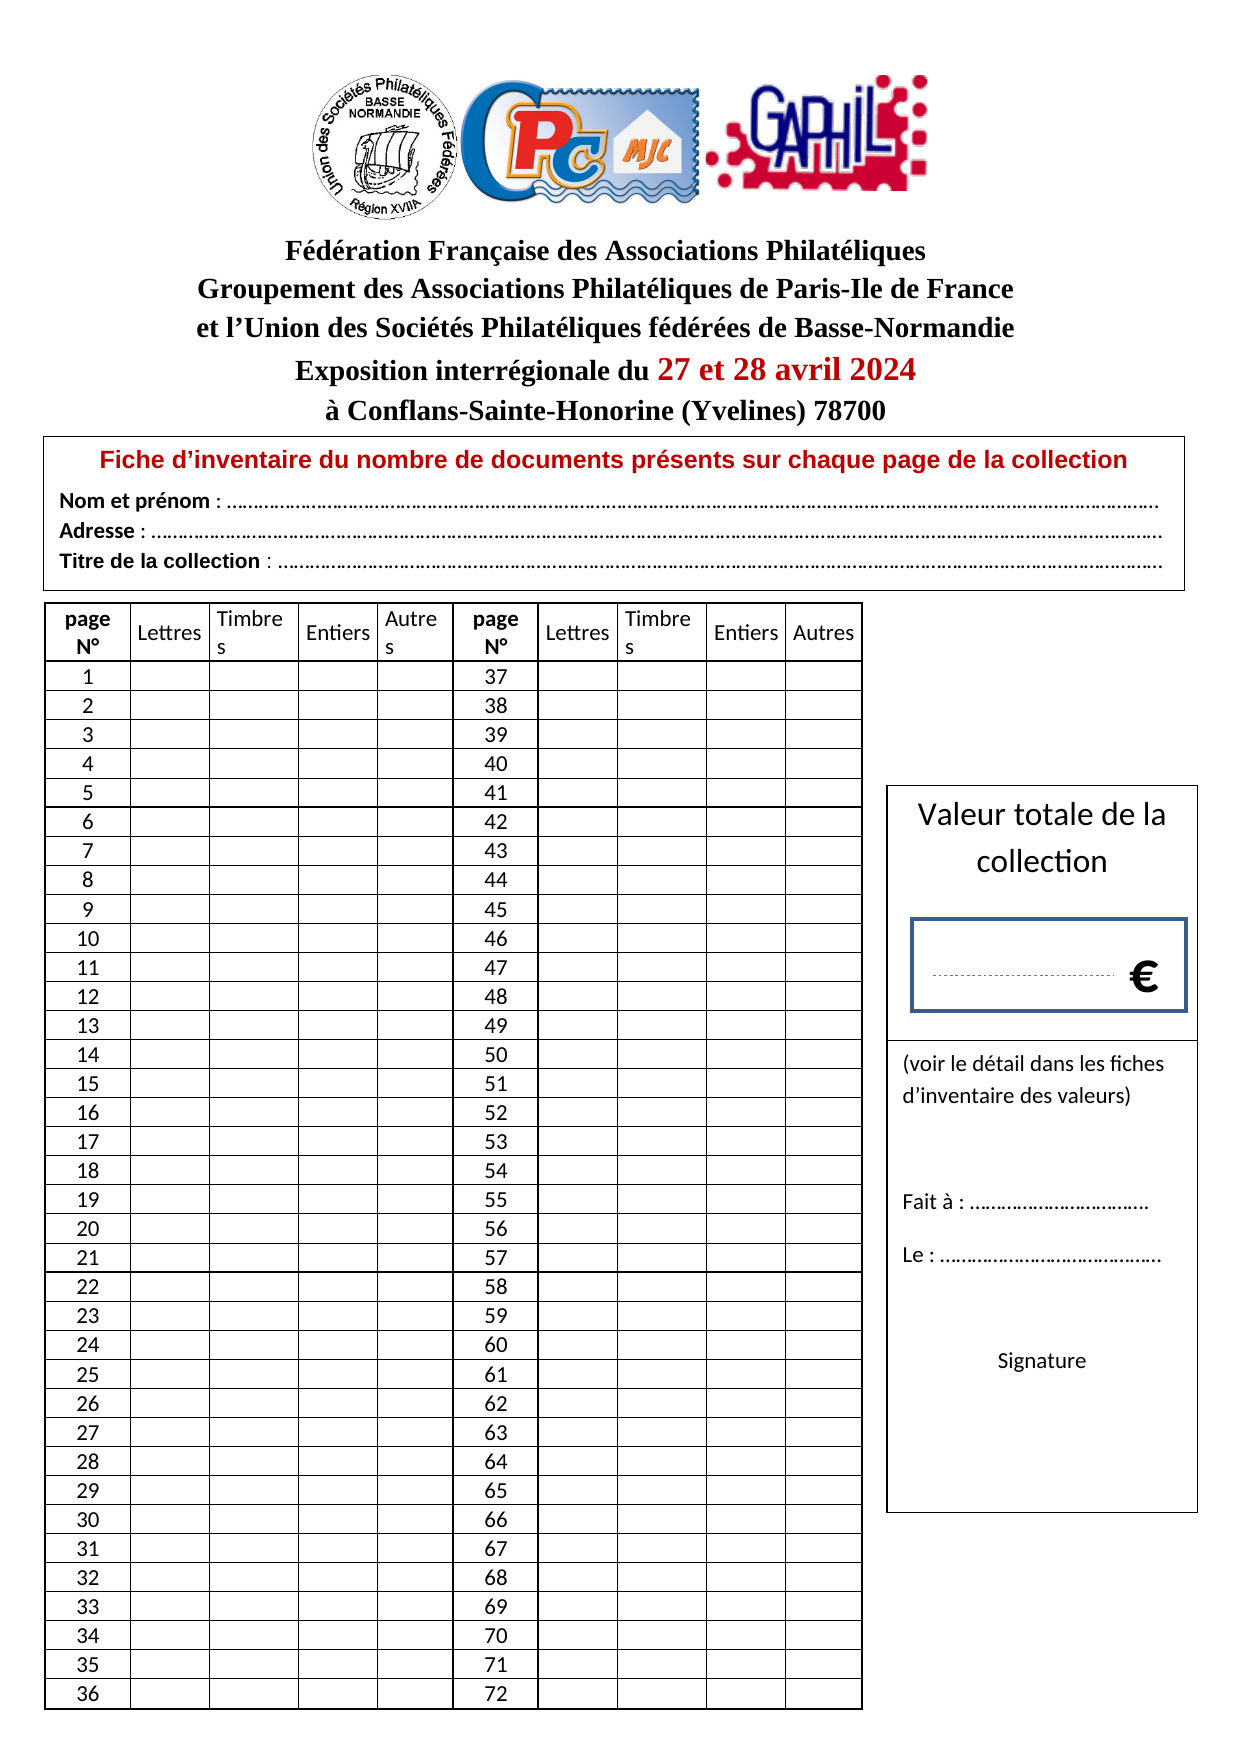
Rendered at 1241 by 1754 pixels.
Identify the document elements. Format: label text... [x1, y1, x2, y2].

table_cell [299, 1389, 377, 1417]
table_cell [539, 1650, 617, 1678]
table_cell 40 [454, 749, 537, 777]
table_cell [618, 1040, 706, 1068]
text Nom et prénom : …………………………………………………………………………………………………………………………………………………………… [59, 486, 1169, 514]
table_cell [786, 866, 861, 894]
table_cell 14 [46, 1040, 130, 1068]
table_cell [299, 924, 377, 952]
table_cell [618, 953, 706, 981]
table_cell [131, 1040, 209, 1068]
table_cell [539, 1621, 617, 1649]
table_cell 10 [46, 924, 130, 952]
table_cell [707, 1592, 785, 1620]
table_cell 22 [46, 1273, 130, 1301]
table_header Entiers [299, 604, 377, 660]
table_cell [618, 1127, 706, 1155]
table_cell 35 [46, 1650, 130, 1678]
table_cell [707, 1011, 785, 1039]
table_cell [707, 953, 785, 981]
table_cell [210, 1360, 298, 1388]
table_cell [131, 953, 209, 981]
table_cell [131, 837, 209, 864]
table_cell [786, 1476, 861, 1504]
table_cell [378, 1360, 452, 1388]
table_cell [786, 1011, 861, 1039]
table_cell 27 [46, 1418, 130, 1446]
table_cell 1 [46, 662, 130, 690]
table_cell 28 [46, 1447, 130, 1475]
table_cell [378, 1447, 452, 1475]
table_cell [539, 1244, 617, 1271]
table_cell [299, 1563, 377, 1591]
table_cell [299, 1273, 377, 1301]
table_cell [786, 779, 861, 806]
table_cell [299, 1418, 377, 1446]
table_cell [131, 895, 209, 923]
table_cell [786, 808, 861, 836]
table_cell [707, 779, 785, 806]
table_cell [786, 749, 861, 777]
table_cell [299, 662, 377, 690]
table_cell 15 [46, 1069, 130, 1097]
table_cell [539, 1273, 617, 1301]
table_cell [539, 749, 617, 777]
table_cell [618, 1592, 706, 1620]
table_cell [618, 1011, 706, 1039]
table_cell [299, 1650, 377, 1678]
table_cell [539, 982, 617, 1010]
table_cell [210, 1127, 298, 1155]
table_cell [131, 1505, 209, 1533]
text Fait à : ……………………………. [902, 1187, 1182, 1215]
table_cell 20 [46, 1214, 130, 1242]
table_cell [786, 1621, 861, 1649]
table_cell [707, 895, 785, 923]
table_cell [131, 1679, 209, 1707]
table_cell [618, 866, 706, 894]
table_cell [210, 749, 298, 777]
table_cell [786, 895, 861, 923]
table_cell [618, 1069, 706, 1097]
table_cell [299, 1505, 377, 1533]
table_cell 48 [454, 982, 537, 1010]
table_cell [299, 691, 377, 719]
table_cell 21 [46, 1244, 130, 1271]
table_cell [618, 1360, 706, 1388]
table_cell [210, 1069, 298, 1097]
table_cell [210, 895, 298, 923]
table_cell [378, 691, 452, 719]
table_cell [378, 924, 452, 952]
table_cell [539, 1214, 617, 1242]
table_cell 71 [454, 1650, 537, 1678]
table_cell [378, 779, 452, 806]
table_cell [299, 1069, 377, 1097]
table_cell 24 [46, 1331, 130, 1359]
table_cell [786, 1592, 861, 1620]
table_cell 70 [454, 1621, 537, 1649]
table_cell [539, 1505, 617, 1533]
table_cell [210, 1098, 298, 1126]
table_cell [786, 1156, 861, 1184]
table_cell 39 [454, 720, 537, 748]
table_cell [707, 1563, 785, 1591]
table_cell [378, 1418, 452, 1446]
table_cell [618, 808, 706, 836]
table_cell [299, 1534, 377, 1562]
table_cell [707, 1098, 785, 1126]
table_cell [618, 1563, 706, 1591]
table_cell [378, 1244, 452, 1271]
table_cell [707, 1418, 785, 1446]
table_cell [786, 1447, 861, 1475]
table_cell [131, 924, 209, 952]
table_cell [618, 1273, 706, 1301]
table_cell [707, 1214, 785, 1242]
table_cell 32 [46, 1563, 130, 1591]
text Fédération Française des Associations Philatéliques [187, 233, 1024, 267]
table_cell [131, 1389, 209, 1417]
table_cell [131, 1418, 209, 1446]
table_cell [707, 1505, 785, 1533]
table_cell [131, 1127, 209, 1155]
table_cell [618, 1244, 706, 1271]
table_cell [378, 1302, 452, 1329]
table_cell [539, 1679, 617, 1707]
table_cell [299, 1302, 377, 1329]
table_cell [210, 1040, 298, 1068]
table_cell [707, 837, 785, 864]
table_cell [210, 1505, 298, 1533]
table_cell [786, 1389, 861, 1417]
table_cell [299, 1214, 377, 1242]
table_cell [210, 1476, 298, 1504]
table_cell [299, 953, 377, 981]
table_cell [131, 662, 209, 690]
table_cell 56 [454, 1214, 537, 1242]
table_cell [378, 1679, 452, 1707]
table_cell [299, 1331, 377, 1359]
table_cell [210, 1418, 298, 1446]
table_cell [210, 1447, 298, 1475]
table_cell [539, 866, 617, 894]
table_cell [707, 1447, 785, 1475]
table_cell [378, 1098, 452, 1126]
text (voir le détail dans les fiches d’inventaire des valeurs) [902, 1049, 1182, 1109]
table_cell [299, 779, 377, 806]
table_cell [539, 1302, 617, 1329]
table_header Lettres [539, 604, 617, 660]
table_cell [618, 1185, 706, 1213]
table_cell [299, 749, 377, 777]
table_cell [131, 1214, 209, 1242]
table_cell [539, 779, 617, 806]
table_cell [618, 1214, 706, 1242]
table_cell [707, 808, 785, 836]
table_cell 4 [46, 749, 130, 777]
table_cell [618, 691, 706, 719]
table_cell 65 [454, 1476, 537, 1504]
table_cell [131, 1011, 209, 1039]
table_cell [786, 720, 861, 748]
table_cell [539, 662, 617, 690]
table_cell [210, 1244, 298, 1271]
table_cell [131, 1331, 209, 1359]
table_cell [210, 662, 298, 690]
table_cell [210, 1331, 298, 1359]
table_cell [786, 953, 861, 981]
table_cell [539, 895, 617, 923]
table_header Timbres [618, 604, 706, 660]
table_cell [707, 1679, 785, 1707]
table_cell 8 [46, 866, 130, 894]
table_cell [131, 1592, 209, 1620]
table_cell [618, 1476, 706, 1504]
table_cell [618, 982, 706, 1010]
table_cell [378, 1069, 452, 1097]
table_cell [131, 1273, 209, 1301]
table_cell [299, 895, 377, 923]
table_cell [210, 924, 298, 952]
table_cell [299, 1360, 377, 1388]
subtitle Fiche d’inventaire du nombre de documents présents sur chaque page de la collection [59, 444, 1169, 473]
table_cell 13 [46, 1011, 130, 1039]
table_cell [131, 691, 209, 719]
table_cell [378, 895, 452, 923]
table_cell [210, 982, 298, 1010]
table_cell [210, 1302, 298, 1329]
table_cell [131, 1650, 209, 1678]
table_cell 9 [46, 895, 130, 923]
table_cell [786, 1331, 861, 1359]
table_cell 18 [46, 1156, 130, 1184]
table_cell [378, 982, 452, 1010]
table_cell [210, 1563, 298, 1591]
table_cell [618, 1505, 706, 1533]
table_cell [131, 1360, 209, 1388]
table_cell [786, 1679, 861, 1707]
table_cell 16 [46, 1098, 130, 1126]
table_cell [707, 1127, 785, 1155]
table_cell [786, 1069, 861, 1097]
table_cell [786, 1302, 861, 1329]
table_cell [618, 662, 706, 690]
table_cell 64 [454, 1447, 537, 1475]
table_cell [210, 691, 298, 719]
table_cell [210, 1650, 298, 1678]
table_cell [299, 837, 377, 864]
table_cell 52 [454, 1098, 537, 1126]
table_cell [539, 1476, 617, 1504]
table_cell [131, 1621, 209, 1649]
table_cell [131, 1098, 209, 1126]
table_cell [210, 866, 298, 894]
table_cell [378, 1592, 452, 1620]
table_cell [707, 1040, 785, 1068]
text Le : …………………………………… [902, 1240, 1182, 1268]
text Signature [902, 1346, 1182, 1374]
table_cell 54 [454, 1156, 537, 1184]
table_cell [210, 1156, 298, 1184]
table_cell [707, 866, 785, 894]
table_cell [299, 1185, 377, 1213]
table_cell [299, 1127, 377, 1155]
table_cell [210, 1389, 298, 1417]
text Exposition interrégionale du 27 et 28 avril 2024 [187, 349, 1024, 387]
table_cell [131, 1302, 209, 1329]
table_cell [539, 1040, 617, 1068]
table_cell [378, 1389, 452, 1417]
table_cell [786, 1185, 861, 1213]
table_cell [707, 1244, 785, 1271]
table_cell [378, 720, 452, 748]
table_cell 43 [454, 837, 537, 864]
table_cell 68 [454, 1563, 537, 1591]
table_cell [786, 1273, 861, 1301]
table_cell [210, 1592, 298, 1620]
table_cell 51 [454, 1069, 537, 1097]
table_cell 3 [46, 720, 130, 748]
table_cell [378, 1156, 452, 1184]
table_cell 29 [46, 1476, 130, 1504]
table_cell 69 [454, 1592, 537, 1620]
table_header page N° [46, 604, 130, 660]
table_cell [539, 1127, 617, 1155]
table_cell [210, 1534, 298, 1562]
table_cell [299, 1592, 377, 1620]
table_header Timbres [210, 604, 298, 660]
table_cell [378, 953, 452, 981]
table_cell [131, 1244, 209, 1271]
table_cell [210, 1273, 298, 1301]
table_cell 19 [46, 1185, 130, 1213]
table_cell [131, 808, 209, 836]
table_cell [786, 662, 861, 690]
table_cell [299, 1621, 377, 1649]
table_cell [378, 1185, 452, 1213]
table_cell [378, 1505, 452, 1533]
table_cell [210, 953, 298, 981]
table_cell [786, 1040, 861, 1068]
table_cell 72 [454, 1679, 537, 1707]
table_cell [539, 837, 617, 864]
table_cell [786, 924, 861, 952]
text € [1129, 936, 1159, 994]
table_cell [539, 1447, 617, 1475]
table_cell [786, 1505, 861, 1533]
table_cell [707, 1650, 785, 1678]
table_cell [618, 1098, 706, 1126]
table_cell [618, 924, 706, 952]
table_cell 63 [454, 1418, 537, 1446]
table_cell [786, 1534, 861, 1562]
table_cell [707, 1360, 785, 1388]
table_cell [378, 837, 452, 864]
text Valeur totale de la collection [902, 793, 1182, 881]
table_cell 38 [454, 691, 537, 719]
table_cell [707, 1302, 785, 1329]
table_cell [131, 1447, 209, 1475]
table_cell [299, 1679, 377, 1707]
table_cell [539, 1563, 617, 1591]
table_cell 58 [454, 1273, 537, 1301]
table_cell [707, 1476, 785, 1504]
table_cell [378, 866, 452, 894]
table_cell 55 [454, 1185, 537, 1213]
table_cell 41 [454, 779, 537, 806]
table_cell 6 [46, 808, 130, 836]
table_cell 49 [454, 1011, 537, 1039]
table_cell 46 [454, 924, 537, 952]
table_cell [707, 1331, 785, 1359]
table_cell 17 [46, 1127, 130, 1155]
table_cell [210, 720, 298, 748]
table_cell [618, 749, 706, 777]
table_cell 36 [46, 1679, 130, 1707]
text Groupement des Associations Philatéliques de Paris-Ile de France et l’Union des Sociétés Philatéliques fédérées de Basse-Normandie [187, 272, 1024, 344]
table_cell 31 [46, 1534, 130, 1562]
table_cell [707, 1534, 785, 1562]
table_cell 60 [454, 1331, 537, 1359]
table_cell 2 [46, 691, 130, 719]
table_cell [786, 1244, 861, 1271]
table_cell [131, 720, 209, 748]
table_cell [707, 1185, 785, 1213]
table_cell [707, 982, 785, 1010]
table_cell 57 [454, 1244, 537, 1271]
table_cell [539, 1389, 617, 1417]
table_cell 7 [46, 837, 130, 864]
table_cell [299, 1447, 377, 1475]
table_cell [539, 1534, 617, 1562]
text Titre de la collection : …………………………………………………………………………………………………………………………………………………… [44, 546, 1169, 574]
table_cell [299, 1098, 377, 1126]
table_cell [618, 1447, 706, 1475]
table_cell [786, 1214, 861, 1242]
table_cell 47 [454, 953, 537, 981]
table_cell [378, 1331, 452, 1359]
table_cell [539, 691, 617, 719]
table_header Autres [378, 604, 452, 660]
table_cell [378, 1650, 452, 1678]
table_cell [707, 691, 785, 719]
table_cell [299, 1040, 377, 1068]
table_cell [786, 1563, 861, 1591]
table_cell [618, 1621, 706, 1649]
table_cell [786, 1650, 861, 1678]
table_cell 59 [454, 1302, 537, 1329]
table_cell [707, 1156, 785, 1184]
table_cell 5 [46, 779, 130, 806]
table_cell 12 [46, 982, 130, 1010]
table_cell [618, 837, 706, 864]
table_cell 26 [46, 1389, 130, 1417]
table_cell [378, 1563, 452, 1591]
table_cell [618, 1331, 706, 1359]
table_cell 25 [46, 1360, 130, 1388]
table_cell [210, 837, 298, 864]
table_cell [378, 1476, 452, 1504]
table_cell [707, 1621, 785, 1649]
table_cell [539, 1592, 617, 1620]
table_cell [539, 720, 617, 748]
table_cell [299, 982, 377, 1010]
table_cell [786, 1127, 861, 1155]
table_cell [539, 808, 617, 836]
table_cell [210, 1621, 298, 1649]
table_cell [299, 1476, 377, 1504]
table_header page N° [454, 604, 537, 660]
table_cell [131, 866, 209, 894]
table_cell 33 [46, 1592, 130, 1620]
table_cell [618, 1650, 706, 1678]
table_cell [210, 1679, 298, 1707]
table_cell 34 [46, 1621, 130, 1649]
table_header Autres [786, 604, 861, 660]
table_cell [210, 779, 298, 806]
table_cell [707, 662, 785, 690]
table_cell [707, 1389, 785, 1417]
table_cell [539, 1069, 617, 1097]
table_cell [707, 924, 785, 952]
table_cell [299, 720, 377, 748]
table_cell [131, 1069, 209, 1097]
table_cell 67 [454, 1534, 537, 1562]
table_cell [539, 1331, 617, 1359]
table_header Entiers [707, 604, 785, 660]
table_cell [707, 1069, 785, 1097]
table_cell [378, 1127, 452, 1155]
table_cell [131, 1156, 209, 1184]
table_cell [539, 924, 617, 952]
table_cell 53 [454, 1127, 537, 1155]
table_cell [539, 953, 617, 981]
table_cell [786, 1360, 861, 1388]
table_cell [618, 1679, 706, 1707]
table_cell 50 [454, 1040, 537, 1068]
table_cell [786, 1418, 861, 1446]
text Adresse : ………………………………………………………………………………………………………………………………………………………………………… [59, 516, 1169, 544]
table_cell 62 [454, 1389, 537, 1417]
table_cell [618, 720, 706, 748]
table_cell [299, 1156, 377, 1184]
table_cell [539, 1011, 617, 1039]
table_cell [786, 837, 861, 864]
table_cell [618, 895, 706, 923]
table_cell 66 [454, 1505, 537, 1533]
table_cell [539, 1418, 617, 1446]
table_cell [618, 1418, 706, 1446]
table_cell [378, 1534, 452, 1562]
table_cell [210, 808, 298, 836]
table_cell [131, 1563, 209, 1591]
table_cell [378, 1011, 452, 1039]
table_cell [378, 1621, 452, 1649]
table_cell [707, 749, 785, 777]
table_cell [131, 1185, 209, 1213]
table_cell [210, 1185, 298, 1213]
table_cell [618, 1302, 706, 1329]
table_cell [378, 808, 452, 836]
table_cell [378, 749, 452, 777]
table_cell [539, 1185, 617, 1213]
table_cell 37 [454, 662, 537, 690]
table_header Lettres [131, 604, 209, 660]
table_cell [618, 1389, 706, 1417]
table_cell [618, 1534, 706, 1562]
table_cell [210, 1011, 298, 1039]
table_cell [131, 982, 209, 1010]
table_cell [539, 1156, 617, 1184]
table_cell [539, 1098, 617, 1126]
table_cell 61 [454, 1360, 537, 1388]
table_cell 11 [46, 953, 130, 981]
table_cell [378, 1040, 452, 1068]
table_cell [786, 1098, 861, 1126]
table_cell [786, 982, 861, 1010]
table_cell [131, 749, 209, 777]
table_cell [378, 1273, 452, 1301]
table_cell [299, 866, 377, 894]
table_cell [618, 779, 706, 806]
table_cell [618, 1156, 706, 1184]
table_cell [299, 808, 377, 836]
table_cell [131, 779, 209, 806]
table_cell [378, 1214, 452, 1242]
table_cell 23 [46, 1302, 130, 1329]
table_cell 44 [454, 866, 537, 894]
table_cell [539, 1360, 617, 1388]
table_cell 45 [454, 895, 537, 923]
table_cell [299, 1011, 377, 1039]
table_cell 42 [454, 808, 537, 836]
table_cell [707, 720, 785, 748]
table_cell [131, 1534, 209, 1562]
table_cell [786, 691, 861, 719]
table_cell [707, 1273, 785, 1301]
text à Conflans-Sainte-Honorine (Yvelines) 78700 [187, 393, 1024, 426]
table_cell [378, 662, 452, 690]
table_cell 30 [46, 1505, 130, 1533]
table_cell [299, 1244, 377, 1271]
table_cell [210, 1214, 298, 1242]
table_cell [131, 1476, 209, 1504]
